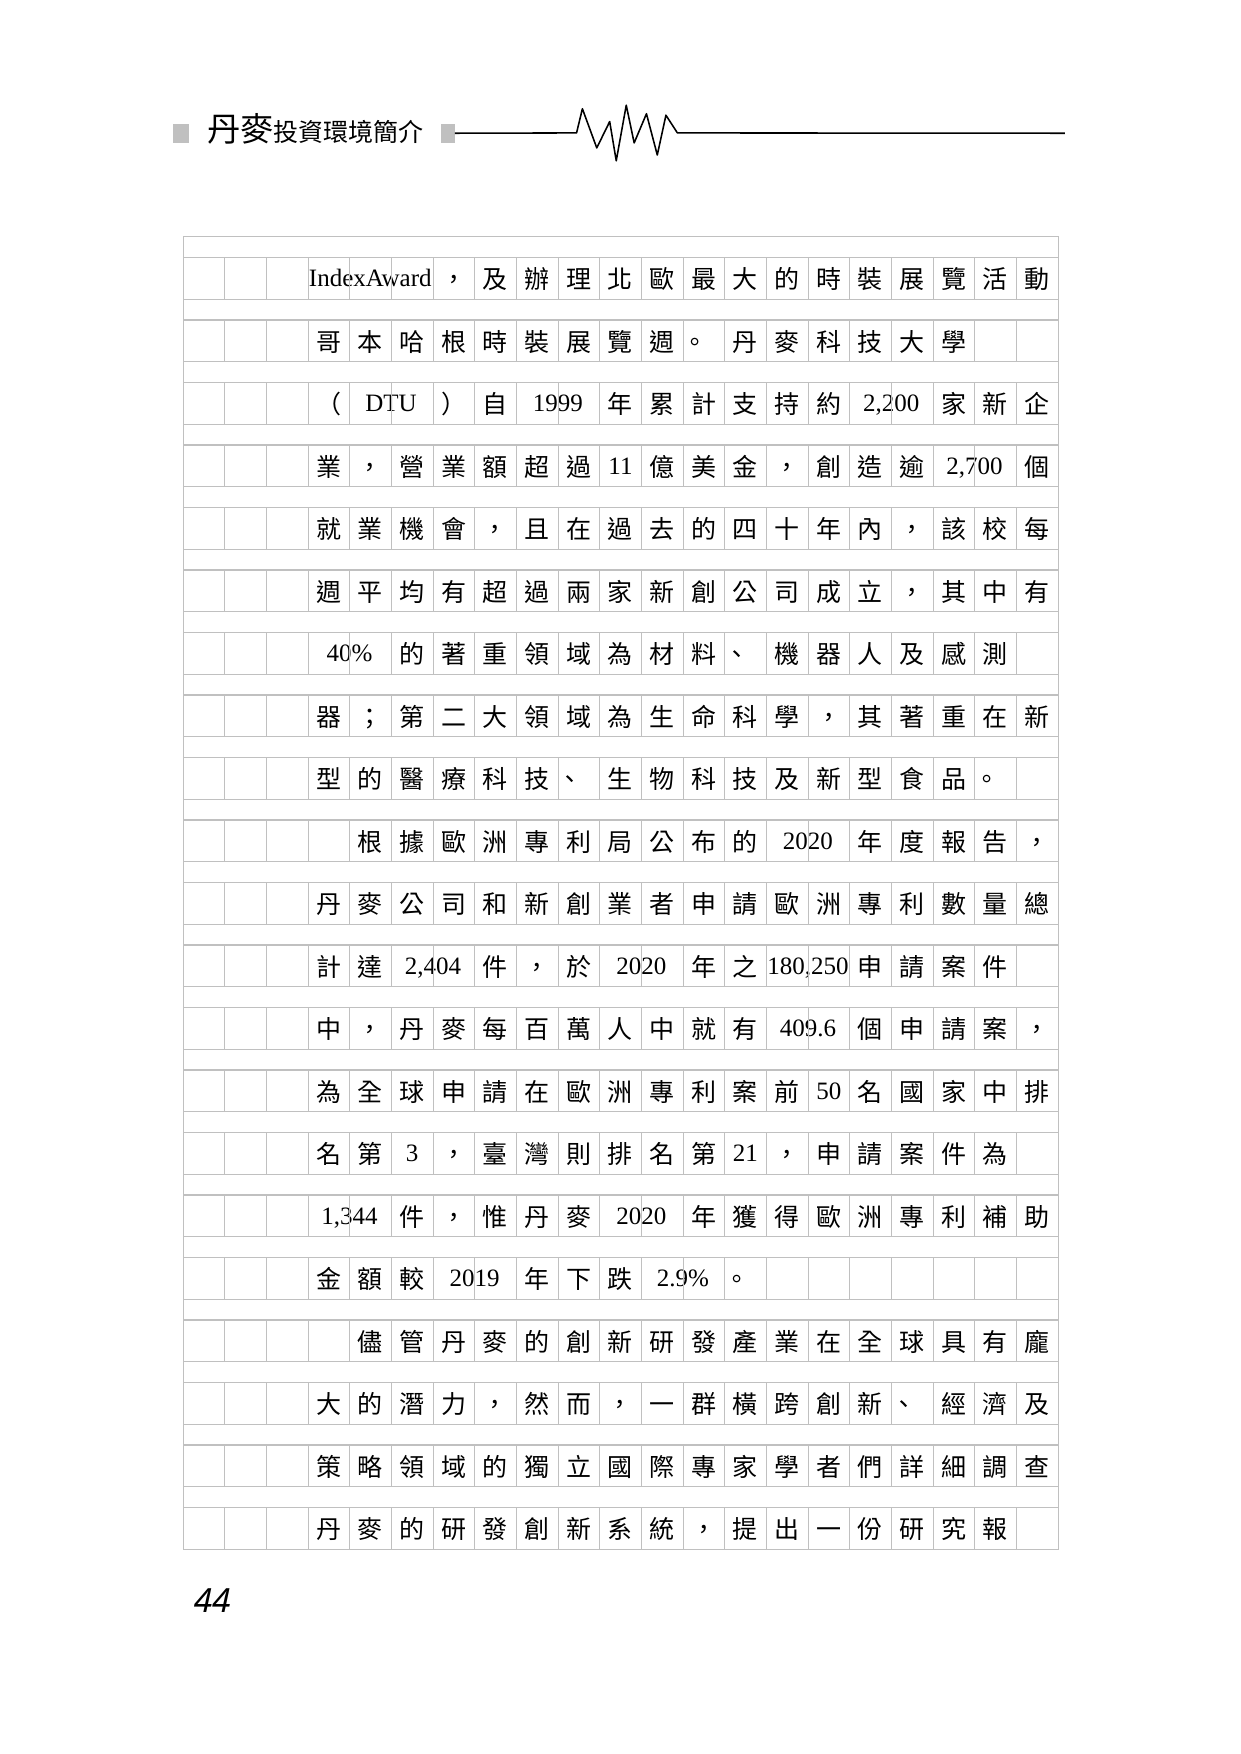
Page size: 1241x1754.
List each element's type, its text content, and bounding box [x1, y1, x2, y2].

text 系 [600, 1508, 641, 1549]
text 一 [642, 1383, 683, 1424]
text 的 [475, 1446, 516, 1486]
text 創 [809, 1383, 849, 1424]
text 份 [850, 1508, 891, 1549]
text 新 [559, 1508, 599, 1549]
text 丹麥政府認為創意產業將與資訊科技、生物科技及製藥業等一樣耀眼，成長將頗為可觀，且可為其他產業創造價值，因此制定多項政策，以提升使用者需要之設計能力，丹麥國家設計中心（Danish Design Centre, DDC）旨在提升丹麥商業和工業的設計價值，幫助設計行業的專業化，並助推廣丹麥設計，其業務範圍廣含公共和私營部門之衛生、創新、城市等領域。丹麥每年有15萬名學生攻讀設計方面的學科，有4,500間設計公司，並舉辦大型國際設計比賽IndexAward，及辦理北歐最大的時裝展覽活動哥本哈根時裝展覽週。丹麥科技大學（DTU）自1999年累計支持約2,200家新企業，營業額超過11億美金，創造逾2,700個就業機會，且在過去的四十年內，該校每週平均有超過兩家新創公司成立，其中有40%的著重領域為材料、機器人及感測器；第二大領域為生命科學，其著重在新型的醫療科技、生物科技及新型食品。 [281, 550, 1058, 569]
text 有 [975, 1321, 1016, 1361]
text 者 [809, 1446, 849, 1486]
text 略 [350, 1446, 391, 1486]
text 究 [934, 1508, 974, 1549]
text 然 [517, 1383, 558, 1424]
text 新 [600, 1321, 641, 1361]
text 儘 [350, 1321, 391, 1361]
text 具 [934, 1321, 974, 1361]
text 學 [767, 1446, 808, 1486]
text 調 [975, 1446, 1016, 1486]
text 研 [434, 1508, 474, 1549]
text 領 [392, 1446, 433, 1486]
text 研 [892, 1508, 933, 1549]
text 細 [934, 1446, 974, 1486]
text 根據歐洲專利局公布的2020年度報告，丹麥公司和新創業者申請歐洲專利數量總計達2,404件，於2020年之180,250申請案件中，丹麥每百萬人中就有409.6個申請案，為全球申請在歐洲專利案前50名國家中排名第3，臺灣則排名第21，申請案件為1,344件，惟丹麥2020年獲得歐洲專利補助金額較2019年下跌2.9%。 [281, 987, 1058, 1007]
text 根據歐洲專利局公布的2020年度報告，丹麥公司和新創業者申請歐洲專利數量總計達2,404件，於2020年之180,250申請案件中，丹麥每百萬人中就有409.6個申請案，為全球申請在歐洲專利案前50名國家中排名第3，臺灣則排名第21，申請案件為1,344件，惟丹麥2020年獲得歐洲專利補助金額較2019年下跌2.9%。 [281, 1112, 1058, 1132]
text 跨 [767, 1383, 808, 1424]
text ， [475, 1383, 516, 1424]
text 根據歐洲專利局公布的2020年度報告，丹麥公司和新創業者申請歐洲專利數量總計達2,404件，於2020年之180,250申請案件中，丹麥每百萬人中就有409.6個申請案，為全球申請在歐洲專利案前50名國家中排名第3，臺灣則排名第21，申請案件為1,344件，惟丹麥2020年獲得歐洲專利補助金額較2019年下跌2.9%。 [281, 800, 1058, 819]
text 業 [767, 1321, 808, 1361]
text 麥 [475, 1321, 516, 1361]
text 群 [684, 1383, 724, 1424]
text 根據歐洲專利局公布的2020年度報告，丹麥公司和新創業者申請歐洲專利數量總計達2,404件，於2020年之180,250申請案件中，丹麥每百萬人中就有409.6個申請案，為全球申請在歐洲專利案前50名國家中排名第3，臺灣則排名第21，申請案件為1,344件，惟丹麥2020年獲得歐洲專利補助金額較2019年下跌2.9%。 [281, 1175, 1058, 1194]
text 新 [850, 1383, 891, 1424]
text 策 [309, 1446, 349, 1486]
text 管 [392, 1321, 433, 1361]
text [281, 1362, 1058, 1382]
text 產 [725, 1321, 766, 1361]
text 丹麥政府認為創意產業將與資訊科技、生物科技及製藥業等一樣耀眼，成長將頗為可觀，且可為其他產業創造價值，因此制定多項政策，以提升使用者需要之設計能力，丹麥國家設計中心（Danish Design Centre, DDC）旨在提升丹麥商業和工業的設計價值，幫助設計行業的專業化，並助推廣丹麥設計，其業務範圍廣含公共和私營部門之衛生、創新、城市等領域。丹麥每年有15萬名學生攻讀設計方面的學科，有4,500間設計公司，並舉辦大型國際設計比賽IndexAward，及辦理北歐最大的時裝展覽活動哥本哈根時裝展覽週。丹麥科技大學（DTU）自1999年累計支持約2,200家新企業，營業額超過11億美金，創造逾2,700個就業機會，且在過去的四十年內，該校每週平均有超過兩家新創公司成立，其中有40%的著重領域為材料、機器人及感測器；第二大領域為生命科學，其著重在新型的醫療科技、生物科技及新型食品。 [281, 675, 1058, 694]
text 的 [517, 1321, 558, 1361]
text 提 [725, 1508, 766, 1549]
text 、 [892, 1383, 933, 1424]
text 立 [559, 1446, 599, 1486]
text 們 [850, 1446, 891, 1486]
text 丹麥政府認為創意產業將與資訊科技、生物科技及製藥業等一樣耀眼，成長將頗為可觀，且可為其他產業創造價值，因此制定多項政策，以提升使用者需要之設計能力，丹麥國家設計中心（Danish Design Centre, DDC）旨在提升丹麥商業和工業的設計價值，幫助設計行業的專業化，並助推廣丹麥設計，其業務範圍廣含公共和私營部門之衛生、創新、城市等領域。丹麥每年有15萬名學生攻讀設計方面的學科，有4,500間設計公司，並舉辦大型國際設計比賽IndexAward，及辦理北歐最大的時裝展覽活動哥本哈根時裝展覽週。丹麥科技大學（DTU）自1999年累計支持約2,200家新企業，營業額超過11億美金，創造逾2,700個就業機會，且在過去的四十年內，該校每週平均有超過兩家新創公司成立，其中有40%的著重領域為材料、機器人及感測器；第二大領域為生命科學，其著重在新型的醫療科技、生物科技及新型食品。 [281, 362, 1058, 382]
text 力 [434, 1383, 474, 1424]
text 而 [559, 1383, 599, 1424]
text 報 [975, 1508, 1016, 1549]
text 濟 [975, 1383, 1016, 1424]
text 大 [309, 1383, 349, 1424]
text 發 [475, 1508, 516, 1549]
text 在 [809, 1321, 849, 1361]
text 全 [850, 1321, 891, 1361]
text 丹麥政府認為創意產業將與資訊科技、生物科技及製藥業等一樣耀眼，成長將頗為可觀，且可為其他產業創造價值，因此制定多項政策，以提升使用者需要之設計能力，丹麥國家設計中心（Danish Design Centre, DDC）旨在提升丹麥商業和工業的設計價值，幫助設計行業的專業化，並助推廣丹麥設計，其業務範圍廣含公共和私營部門之衛生、創新、城市等領域。丹麥每年有15萬名學生攻讀設計方面的學科，有4,500間設計公司，並舉辦大型國際設計比賽IndexAward，及辦理北歐最大的時裝展覽活動哥本哈根時裝展覽週。丹麥科技大學（DTU）自1999年累計支持約2,200家新企業，營業額超過11億美金，創造逾2,700個就業機會，且在過去的四十年內，該校每週平均有超過兩家新創公司成立，其中有40%的著重領域為材料、機器人及感測器；第二大領域為生命科學，其著重在新型的醫療科技、生物科技及新型食品。 [281, 300, 1058, 319]
text [281, 1425, 1058, 1444]
text 獨 [517, 1446, 558, 1486]
text 橫 [725, 1383, 766, 1424]
text 丹麥政府認為創意產業將與資訊科技、生物科技及製藥業等一樣耀眼，成長將頗為可觀，且可為其他產業創造價值，因此制定多項政策，以提升使用者需要之設計能力，丹麥國家設計中心（Danish Design Centre, DDC）旨在提升丹麥商業和工業的設計價值，幫助設計行業的專業化，並助推廣丹麥設計，其業務範圍廣含公共和私營部門之衛生、創新、城市等領域。丹麥每年有15萬名學生攻讀設計方面的學科，有4,500間設計公司，並舉辦大型國際設計比賽IndexAward，及辦理北歐最大的時裝展覽活動哥本哈根時裝展覽週。丹麥科技大學（DTU）自1999年累計支持約2,200家新企業，營業額超過11億美金，創造逾2,700個就業機會，且在過去的四十年內，該校每週平均有超過兩家新創公司成立，其中有40%的著重領域為材料、機器人及感測器；第二大領域為生命科學，其著重在新型的醫療科技、生物科技及新型食品。 [281, 737, 1058, 757]
text 丹麥政府認為創意產業將與資訊科技、生物科技及製藥業等一樣耀眼，成長將頗為可觀，且可為其他產業創造價值，因此制定多項政策，以提升使用者需要之設計能力，丹麥國家設計中心（Danish Design Centre, DDC）旨在提升丹麥商業和工業的設計價值，幫助設計行業的專業化，並助推廣丹麥設計，其業務範圍廣含公共和私營部門之衛生、創新、城市等領域。丹麥每年有15萬名學生攻讀設計方面的學科，有4,500間設計公司，並舉辦大型國際設計比賽IndexAward，及辦理北歐最大的時裝展覽活動哥本哈根時裝展覽週。丹麥科技大學（DTU）自1999年累計支持約2,200家新企業，營業額超過11億美金，創造逾2,700個就業機會，且在過去的四十年內，該校每週平均有超過兩家新創公司成立，其中有40%的著重領域為材料、機器人及感測器；第二大領域為生命科學，其著重在新型的醫療科技、生物科技及新型食品。 [281, 612, 1058, 632]
text ， [600, 1383, 641, 1424]
text 統 [642, 1508, 683, 1549]
text 發 [684, 1321, 724, 1361]
text 根據歐洲專利局公布的2020年度報告，丹麥公司和新創業者申請歐洲專利數量總計達2,404件，於2020年之180,250申請案件中，丹麥每百萬人中就有409.6個申請案，為全球申請在歐洲專利案前50名國家中排名第3，臺灣則排名第21，申請案件為1,344件，惟丹麥2020年獲得歐洲專利補助金額較2019年下跌2.9%。 [281, 1237, 1058, 1257]
text 專 [684, 1446, 724, 1486]
text 國 [600, 1446, 641, 1486]
text 丹麥政府認為創意產業將與資訊科技、生物科技及製藥業等一樣耀眼，成長將頗為可觀，且可為其他產業創造價值，因此制定多項政策，以提升使用者需要之設計能力，丹麥國家設計中心（Danish Design Centre, DDC）旨在提升丹麥商業和工業的設計價值，幫助設計行業的專業化，並助推廣丹麥設計，其業務範圍廣含公共和私營部門之衛生、創新、城市等領域。丹麥每年有15萬名學生攻讀設計方面的學科，有4,500間設計公司，並舉辦大型國際設計比賽IndexAward，及辦理北歐最大的時裝展覽活動哥本哈根時裝展覽週。丹麥科技大學（DTU）自1999年累計支持約2,200家新企業，營業額超過11億美金，創造逾2,700個就業機會，且在過去的四十年內，該校每週平均有超過兩家新創公司成立，其中有40%的著重領域為材料、機器人及感測器；第二大領域為生命科學，其著重在新型的醫療科技、生物科技及新型食品。 [281, 487, 1058, 507]
text 球 [892, 1321, 933, 1361]
text [281, 1487, 1058, 1507]
text 經 [934, 1383, 974, 1424]
text 際 [642, 1446, 683, 1486]
text 根據歐洲專利局公布的2020年度報告，丹麥公司和新創業者申請歐洲專利數量總計達2,404件，於2020年之180,250申請案件中，丹麥每百萬人中就有409.6個申請案，為全球申請在歐洲專利案前50名國家中排名第3，臺灣則排名第21，申請案件為1,344件，惟丹麥2020年獲得歐洲專利補助金額較2019年下跌2.9%。 [281, 925, 1058, 944]
text 龐 [1017, 1321, 1058, 1361]
text 的 [392, 1508, 433, 1549]
text 創 [559, 1321, 599, 1361]
text 及 [1017, 1383, 1058, 1424]
text 研 [642, 1321, 683, 1361]
text 詳 [892, 1446, 933, 1486]
text 一 [809, 1508, 849, 1549]
text 麥 [350, 1508, 391, 1549]
text 丹麥政府認為創意產業將與資訊科技、生物科技及製藥業等一樣耀眼，成長將頗為可觀，且可為其他產業創造價值，因此制定多項政策，以提升使用者需要之設計能力，丹麥國家設計中心（Danish Design Centre, DDC）旨在提升丹麥商業和工業的設計價值，幫助設計行業的專業化，並助推廣丹麥設計，其業務範圍廣含公共和私營部門之衛生、創新、城市等領域。丹麥每年有15萬名學生攻讀設計方面的學科，有4,500間設計公司，並舉辦大型國際設計比賽IndexAward，及辦理北歐最大的時裝展覽活動哥本哈根時裝展覽週。丹麥科技大學（DTU）自1999年累計支持約2,200家新企業，營業額超過11億美金，創造逾2,700個就業機會，且在過去的四十年內，該校每週平均有超過兩家新創公司成立，其中有40%的著重領域為材料、機器人及感測器；第二大領域為生命科學，其著重在新型的醫療科技、生物科技及新型食品。 [281, 237, 1058, 257]
text 出 [767, 1508, 808, 1549]
text 丹麥政府認為創意產業將與資訊科技、生物科技及製藥業等一樣耀眼，成長將頗為可觀，且可為其他產業創造價值，因此制定多項政策，以提升使用者需要之設計能力，丹麥國家設計中心（Danish Design Centre, DDC）旨在提升丹麥商業和工業的設計價值，幫助設計行業的專業化，並助推廣丹麥設計，其業務範圍廣含公共和私營部門之衛生、創新、城市等領域。丹麥每年有15萬名學生攻讀設計方面的學科，有4,500間設計公司，並舉辦大型國際設計比賽IndexAward，及辦理北歐最大的時裝展覽活動哥本哈根時裝展覽週。丹麥科技大學（DTU）自1999年累計支持約2,200家新企業，營業額超過11億美金，創造逾2,700個就業機會，且在過去的四十年內，該校每週平均有超過兩家新創公司成立，其中有40%的著重領域為材料、機器人及感測器；第二大領域為生命科學，其著重在新型的醫療科技、生物科技及新型食品。 [281, 425, 1058, 444]
text 查 [1017, 1446, 1058, 1486]
text [281, 1300, 1058, 1319]
text 潛 [392, 1383, 433, 1424]
text 域 [434, 1446, 474, 1486]
text 創 [517, 1508, 558, 1549]
text 丹 [309, 1508, 349, 1549]
text 家 [725, 1446, 766, 1486]
text 根據歐洲專利局公布的2020年度報告，丹麥公司和新創業者申請歐洲專利數量總計達2,404件，於2020年之180,250申請案件中，丹麥每百萬人中就有409.6個申請案，為全球申請在歐洲專利案前50名國家中排名第3，臺灣則排名第21，申請案件為1,344件，惟丹麥2020年獲得歐洲專利補助金額較2019年下跌2.9%。 [281, 1050, 1058, 1069]
text ， [684, 1508, 724, 1549]
text 丹 [434, 1321, 474, 1361]
text 的 [350, 1383, 391, 1424]
text 根據歐洲專利局公布的2020年度報告，丹麥公司和新創業者申請歐洲專利數量總計達2,404件，於2020年之180,250申請案件中，丹麥每百萬人中就有409.6個申請案，為全球申請在歐洲專利案前50名國家中排名第3，臺灣則排名第21，申請案件為1,344件，惟丹麥2020年獲得歐洲專利補助金額較2019年下跌2.9%。 [281, 862, 1058, 882]
